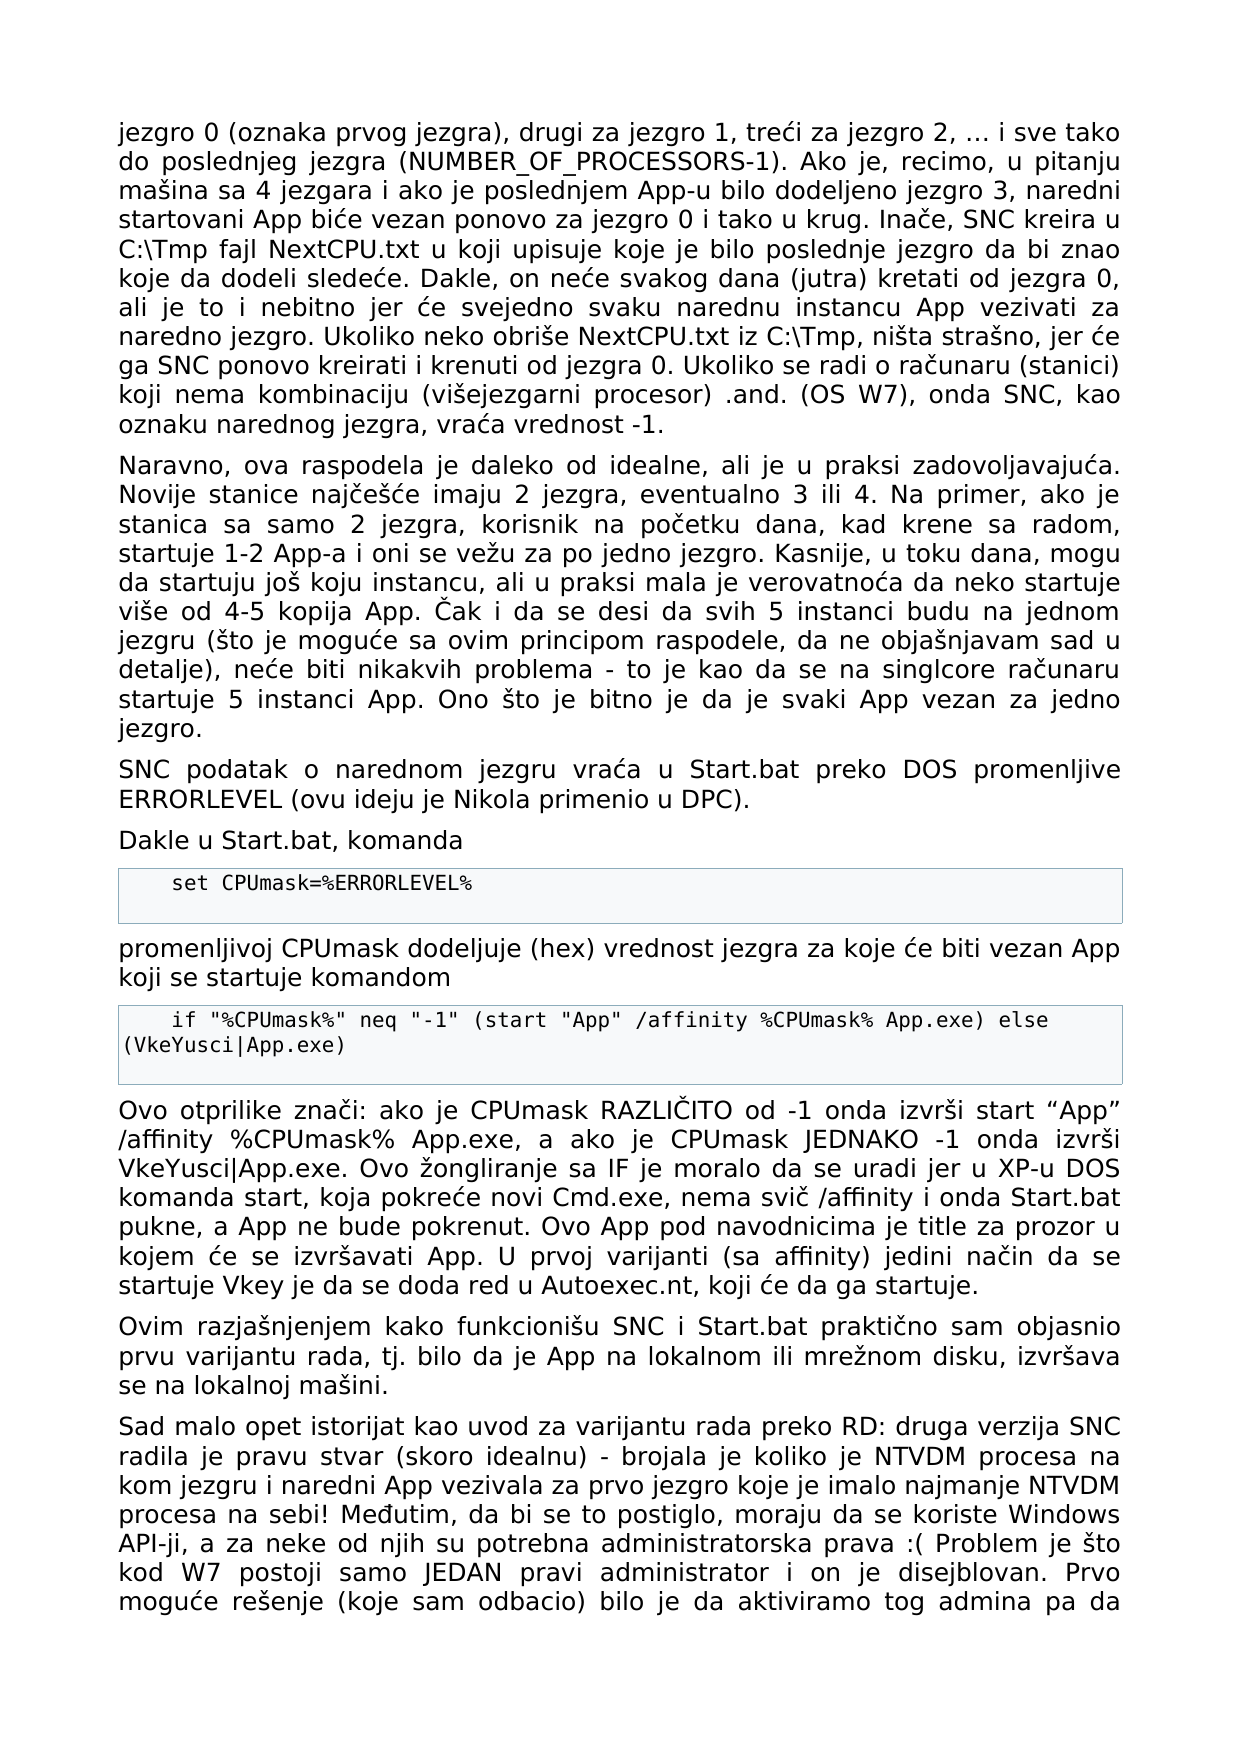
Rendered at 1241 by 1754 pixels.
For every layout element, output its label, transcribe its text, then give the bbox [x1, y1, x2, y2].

text set CPUmask=%ERRORLEVEL% [119, 869, 1122, 923]
text SNC podatak o narednom jezgru vraća u Start.bat preko DOS promenljive ERRORLEVEL (ovu ideju je Nikola primenio u DPC). [118, 756, 1122, 814]
text Naravno, ova raspodela je daleko od idealne, ali je u praksi zadovoljavajuća. Novije stanice najčešće imaju 2 jezgra, eventualno 3 ili 4. Na primer, ako je stanica sa samo 2 jezgra, korisnik na početku dana, kad krene sa radom, startuje 1-2 App-a i oni se vežu za po jedno jezgro. Kasnije, u toku dana, mogu da startuju još koju instancu, ali u praksi mala je verovatnoća da neko startuje više od 4-5 kopija App. Čak i da se desi da svih 5 instanci budu na jednom jezgru (što je moguće sa ovim principom raspodele, da ne objašnjavam sad u detalje), neće biti nikakvih problema - to je kao da se na singlcore računaru startuje 5 instanci App. Ono što je bitno je da je svaki App vezan za jedno jezgro. [118, 451, 1122, 743]
text if "%CPUmask%" neq "-1" (start "App" /affinity %CPUmask% App.exe) else (VkeYusci|App.exe) [119, 1006, 1122, 1084]
text Ovo otprilike znači: ako je CPUmask RAZLIČITO od -1 onda izvrši start “App” /affinity %CPUmask% App.exe, a ako je CPUmask JEDNAKO -1 onda izvrši VkeYusci|App.exe. Ovo žongliranje sa IF je moralo da se uradi jer u XP-u DOS komanda start, koja pokreće novi Cmd.exe, nema svič /affinity i onda Start.bat pukne, a App ne bude pokrenut. Ovo App pod navodnicima je title za prozor u kojem će se izvršavati App. U prvoj varijanti (sa affinity) jedini način da se startuje Vkey je da se doda red u Autoexec.nt, koji će da ga startuje. [118, 1096, 1122, 1300]
text Ovim razjašnjenjem kako funkcionišu SNC i Start.bat praktično sam objasnio prvu varijantu rada, tj. bilo da je App na lokalnom ili mrežnom disku, izvršava se na lokalnoj mašini. [118, 1313, 1122, 1400]
text Sad malo opet istorijat kao uvod za varijantu rada preko RD: druga verzija SNC radila je pravu stvar (skoro idealnu) - brojala je koliko je NTVDM procesa na kom jezgru i naredni App vezivala za prvo jezgro koje je imalo najmanje NTVDM procesa na sebi! Međutim, da bi se to postiglo, moraju da se koriste Windows API-ji, a za neke od njih su potrebna administratorska prava :( Problem je što kod W7 postoji samo JEDAN pravi administrator i on je disejblovan. Prvo moguće rešenje (koje sam odbacio) bilo je da aktiviramo tog admina pa da [118, 1413, 1122, 1617]
text jezgro 0 (oznaka prvog jezgra), drugi za jezgro 1, treći za jezgro 2, … i sve tako do poslednjeg jezgra (NUMBER_OF_PROCESSORS-1). Ako je, recimo, u pitanju mašina sa 4 jezgara i ako je poslednjem App-u bilo dodeljeno jezgro 3, naredni startovani App biće vezan ponovo za jezgro 0 i tako u krug. Inače, SNC kreira u C:\Tmp fajl NextCPU.txt u koji upisuje koje je bilo poslednje jezgro da bi znao koje da dodeli sledeće. Dakle, on neće svakog dana (jutra) kretati od jezgra 0, ali je to i nebitno jer će svejedno svaku narednu instancu App vezivati za naredno jezgro. Ukoliko neko obriše NextCPU.txt iz C:\Tmp, ništa strašno, jer će ga SNC ponovo kreirati i krenuti od jezgra 0. Ukoliko se radi o računaru (stanici) koji nema kombinaciju (višejezgarni procesor) .and. (OS W7), onda SNC, kao oznaku narednog jezgra, vraća vrednost -1. [118, 118, 1122, 439]
text Dakle u Start.bat, komanda [118, 826, 1122, 856]
text promenljivoj CPUmask dodeljuje (hex) vrednost jezgra za koje će biti vezan App koji se startuje komandom [118, 934, 1122, 993]
